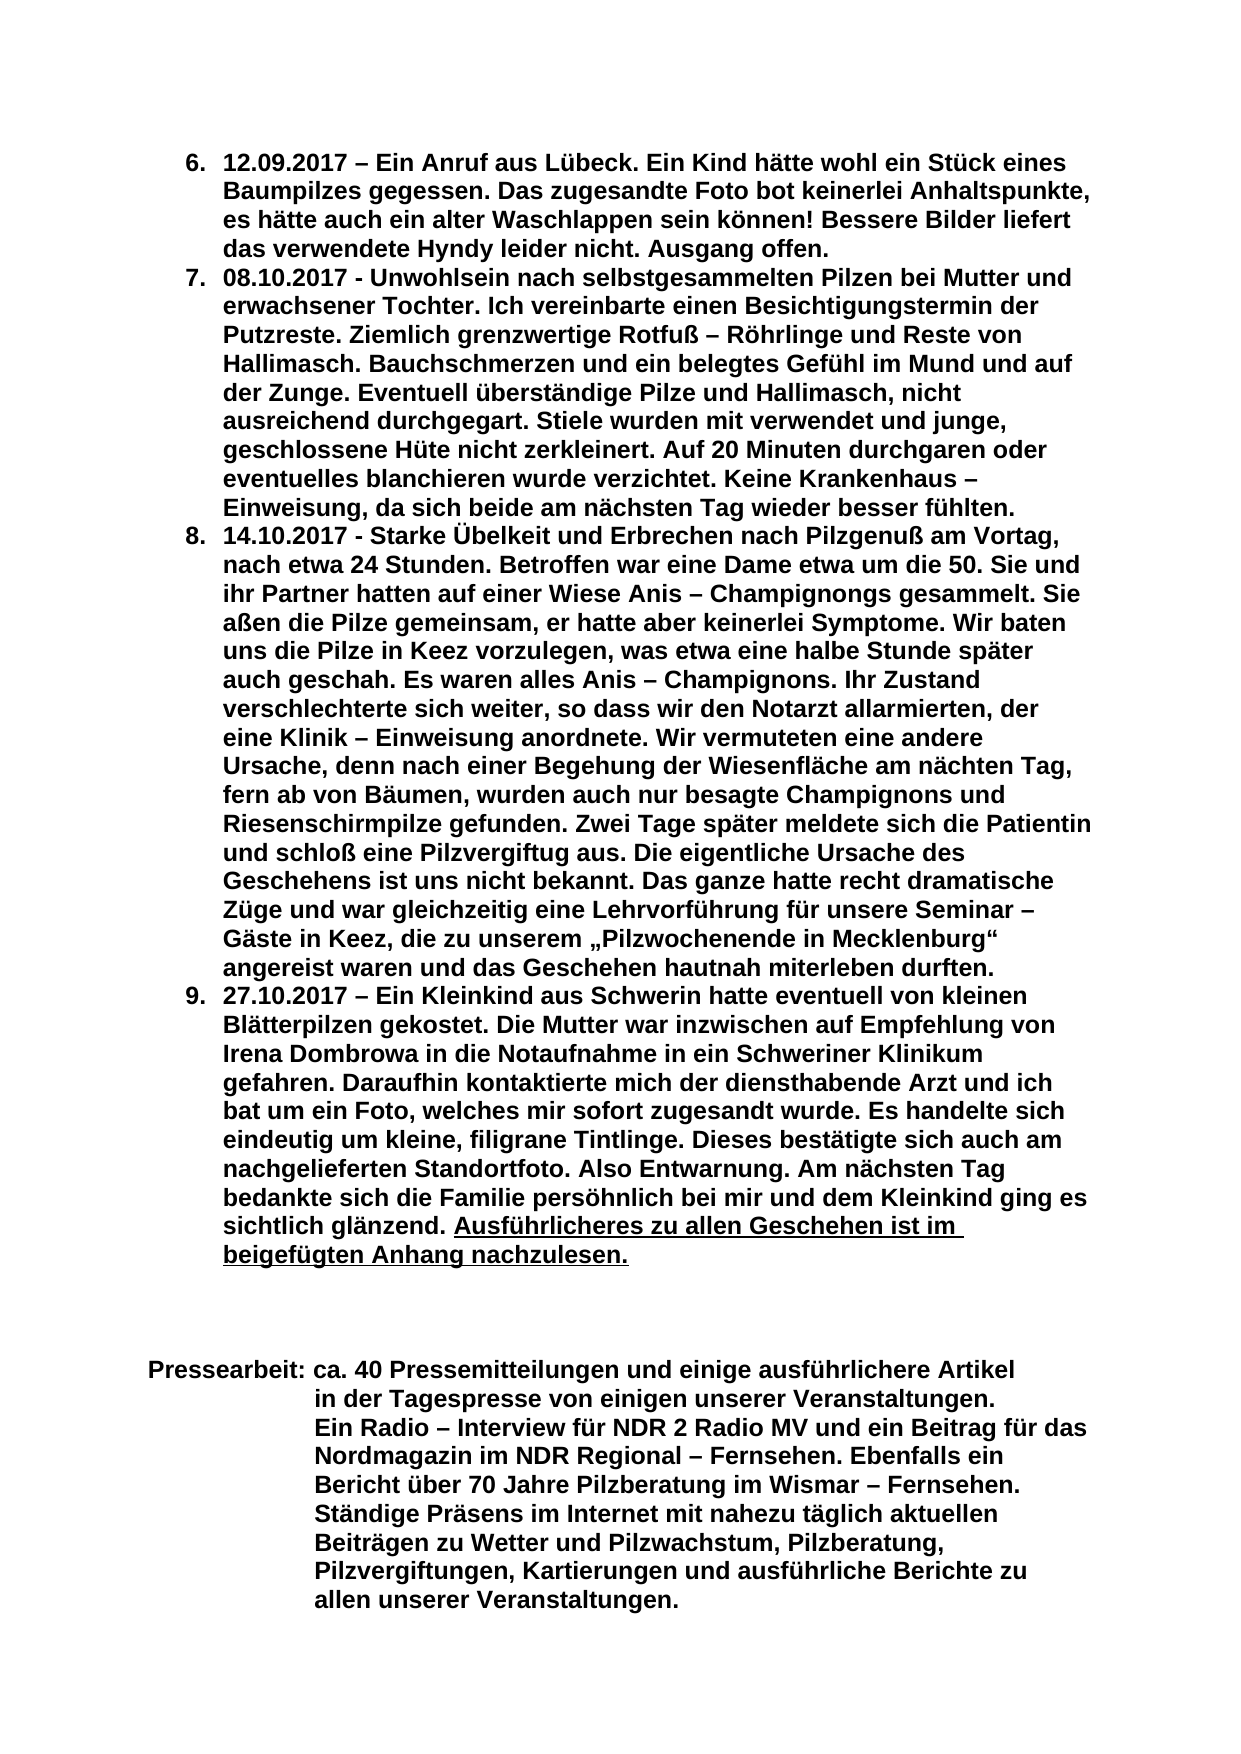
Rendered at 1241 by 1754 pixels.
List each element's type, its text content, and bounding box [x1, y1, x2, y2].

text Ein Radio – Interview für NDR 2 Radio MV und ein Beitrag für das [148, 1413, 1092, 1441]
list 14.10.2017 - Starke Übelkeit und Erbrechen nach Pilzgenuß am Vortag, nach etwa 24 Stunden. Betroffen war eine Dame etwa um die 50. Sie und ihr Partner hatten auf einer Wiese Anis – Champignongs gesammelt. Sie aßen die Pilze gemeinsam, er hatte aber keinerlei Symptome. Wir baten uns die Pilze in Keez vorzulegen, was etwa eine halbe Stunde später auch geschah. Es waren alles Anis – Champignons. Ihr Zustand verschlechterte sich weiter, so dass wir den Notarzt allarmierten, der eine Klinik – Einweisung anordnete. Wir vermuteten eine andere Ursache, denn nach einer Begehung der Wiesenfläche am nächten Tag, fern ab von Bäumen, wurden auch nur besagte Champignons und Riesenschirmpilze gefunden. Zwei Tage später meldete sich die Patientin und schloß eine Pilzvergiftug aus. Die eigentliche Ursache des Geschehens ist uns nicht bekannt. Das ganze hatte recht dramatische Züge und war gleichzeitig eine Lehrvorführung für unsere Seminar – Gäste in Keez, die zu unserem „Pilzwochenende in Mecklenburg“ angereist waren und das Geschehen hautnah miterleben durften. [185, 521, 1092, 981]
text Ständige Präsens im Internet mit nahezu täglich aktuellen [148, 1499, 1092, 1528]
list 12.09.2017 – Ein Anruf aus Lübeck. Ein Kind hätte wohl ein Stück eines Baumpilzes gegessen. Das zugesandte Foto bot keinerlei Anhaltspunkte, es hätte auch ein alter Waschlappen sein können! Bessere Bilder liefert das verwendete Hyndy leider nicht. Ausgang offen. [185, 148, 1092, 263]
text in der Tagespresse von einigen unserer Veranstaltungen. [148, 1384, 1092, 1413]
text Pressearbeit: ca. 40 Pressemitteilungen und einige ausführlichere Artikel [148, 1355, 1092, 1384]
text Bericht über 70 Jahre Pilzberatung im Wismar – Fernsehen. [148, 1470, 1092, 1499]
text allen unserer Veranstaltungen. [148, 1585, 1092, 1614]
text Pilzvergiftungen, Kartierungen und ausführliche Berichte zu [148, 1556, 1092, 1585]
text Beiträgen zu Wetter und Pilzwachstum, Pilzberatung, [148, 1528, 1092, 1556]
text Nordmagazin im NDR Regional – Fernsehen. Ebenfalls ein [148, 1441, 1092, 1470]
list 27.10.2017 – Ein Kleinkind aus Schwerin hatte eventuell von kleinen Blätterpilzen gekostet. Die Mutter war inzwischen auf Empfehlung von Irena Dombrowa in die Notaufnahme in ein Schweriner Klinikum gefahren. Daraufhin kontaktierte mich der diensthabende Arzt und ich bat um ein Foto, welches mir sofort zugesandt wurde. Es handelte sich eindeutig um kleine, filigrane Tintlinge. Dieses bestätigte sich auch am nachgelieferten Standortfoto. Also Entwarnung. Am nächsten Tag bedankte sich die Familie persöhnlich bei mir und dem Kleinkind ging es sichtlich glänzend. Ausführlicheres zu allen Geschehen ist im beigefügten Anhang nachzulesen. [185, 981, 1092, 1269]
list 08.10.2017 - Unwohlsein nach selbstgesammelten Pilzen bei Mutter und erwachsener Tochter. Ich vereinbarte einen Besichtigungstermin der Putzreste. Ziemlich grenzwertige Rotfuß – Röhrlinge und Reste von Hallimasch. Bauchschmerzen und ein belegtes Gefühl im Mund und auf der Zunge. Eventuell überständige Pilze und Hallimasch, nicht ausreichend durchgegart. Stiele wurden mit verwendet und junge, geschlossene Hüte nicht zerkleinert. Auf 20 Minuten durchgaren oder eventuelles blanchieren wurde verzichtet. Keine Krankenhaus – Einweisung, da sich beide am nächsten Tag wieder besser fühlten. [185, 263, 1092, 521]
